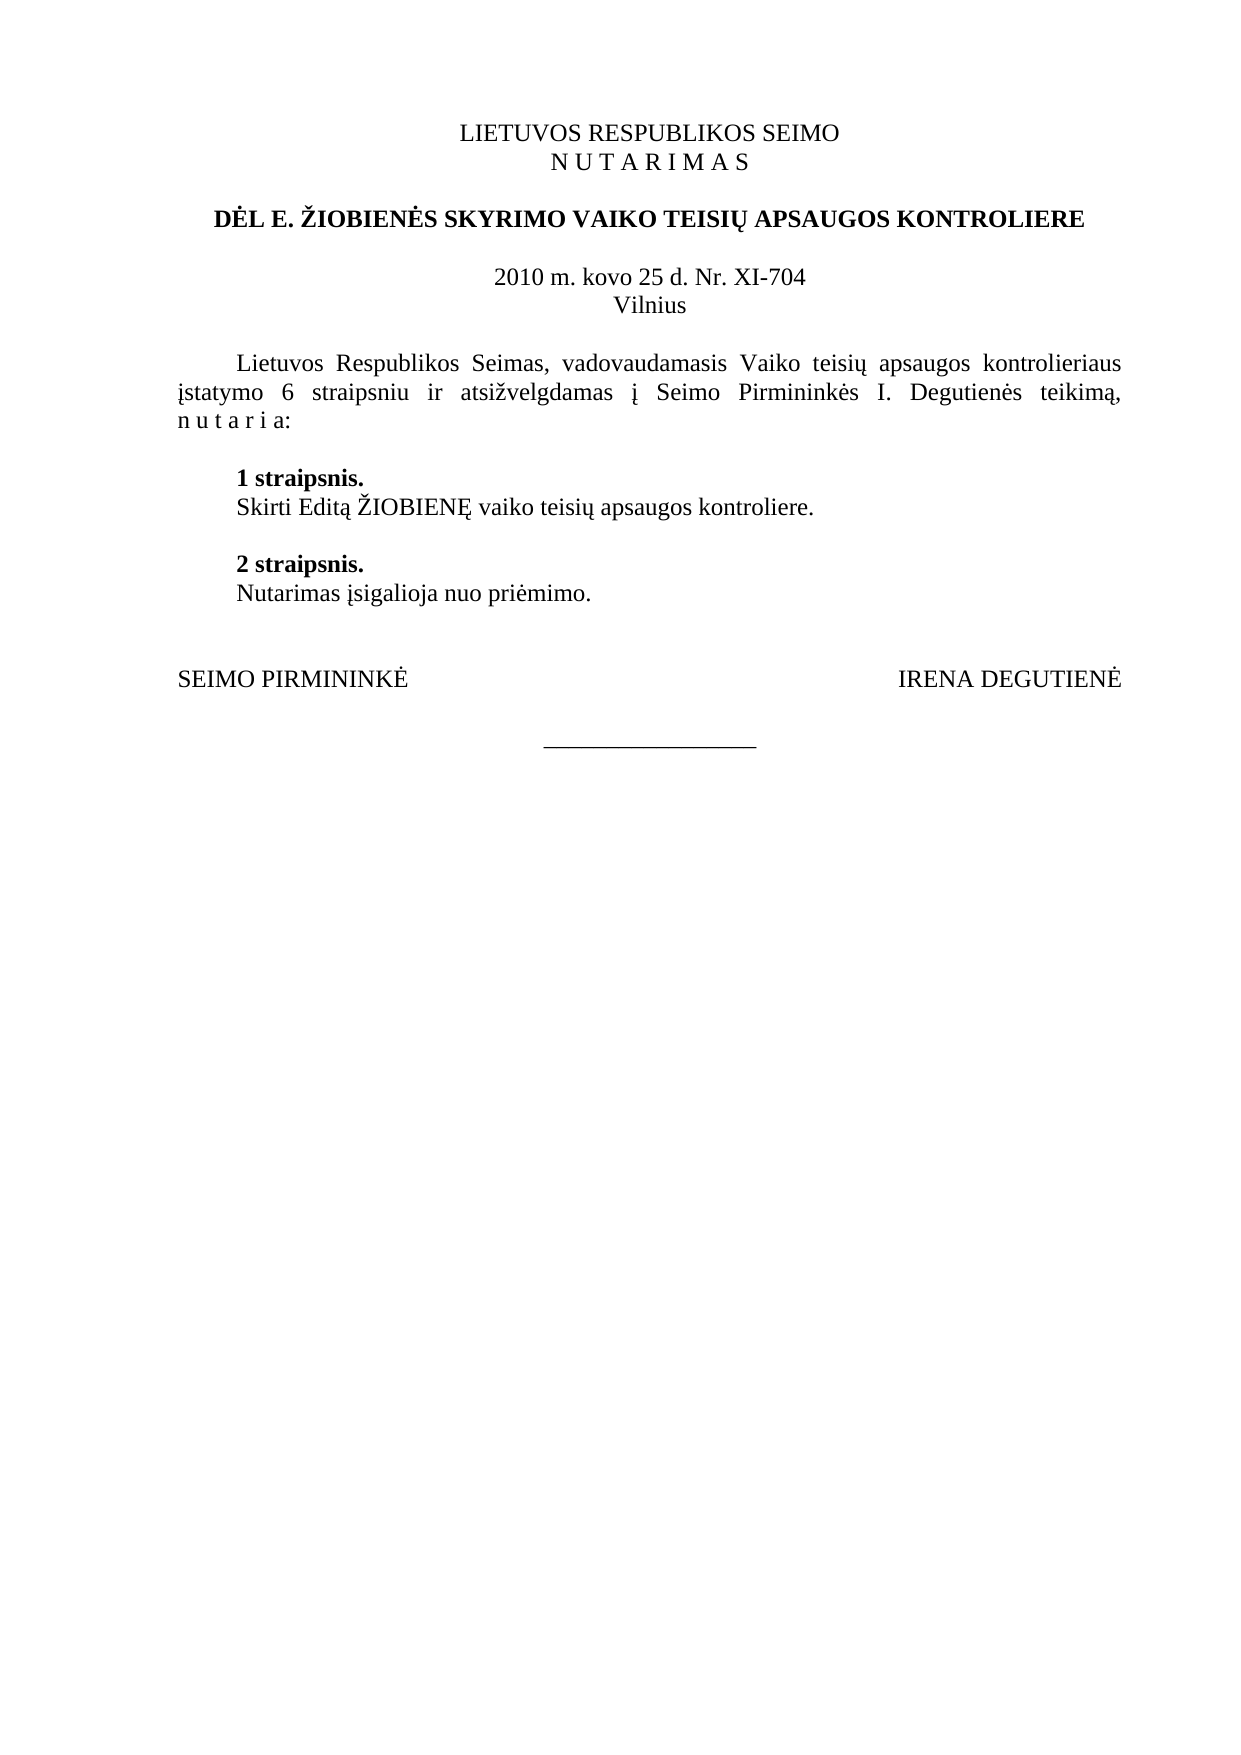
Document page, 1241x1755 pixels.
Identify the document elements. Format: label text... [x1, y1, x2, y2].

text N U T A R I M A S [177, 147, 1122, 176]
text Vilnius [177, 291, 1122, 319]
text DĖL E. ŽIOBIENĖS SKYRIMO VAIKO TEISIŲ APSAUGOS KONTROLIERE [177, 204, 1122, 233]
text Lietuvos Respublikos Seimas, vadovaudamasis Vaiko teisių apsaugos kontrolieriaus įstatymo 6 straipsniu ir atsižvelgdamas į Seimo Pirmininkės I. Degutienės teikimą, nutaria: [177, 348, 1122, 434]
text 2010 m. kovo 25 d. Nr. XI-704 [177, 262, 1122, 291]
text _________________ [177, 722, 1122, 751]
text LIETUVOS RESPUBLIKOS SEIMO [177, 118, 1122, 147]
text 2 straipsnis. [177, 549, 1122, 578]
text Nutarimas įsigalioja nuo priėmimo. [177, 578, 1122, 607]
text Skirti Editą ŽIOBIENĘ vaiko teisių apsaugos kontroliere. [177, 492, 1122, 521]
text SEIMO PIRMININKĖ IRENA DEGUTIENĖ [177, 664, 1122, 693]
text 1 straipsnis. [177, 463, 1122, 492]
